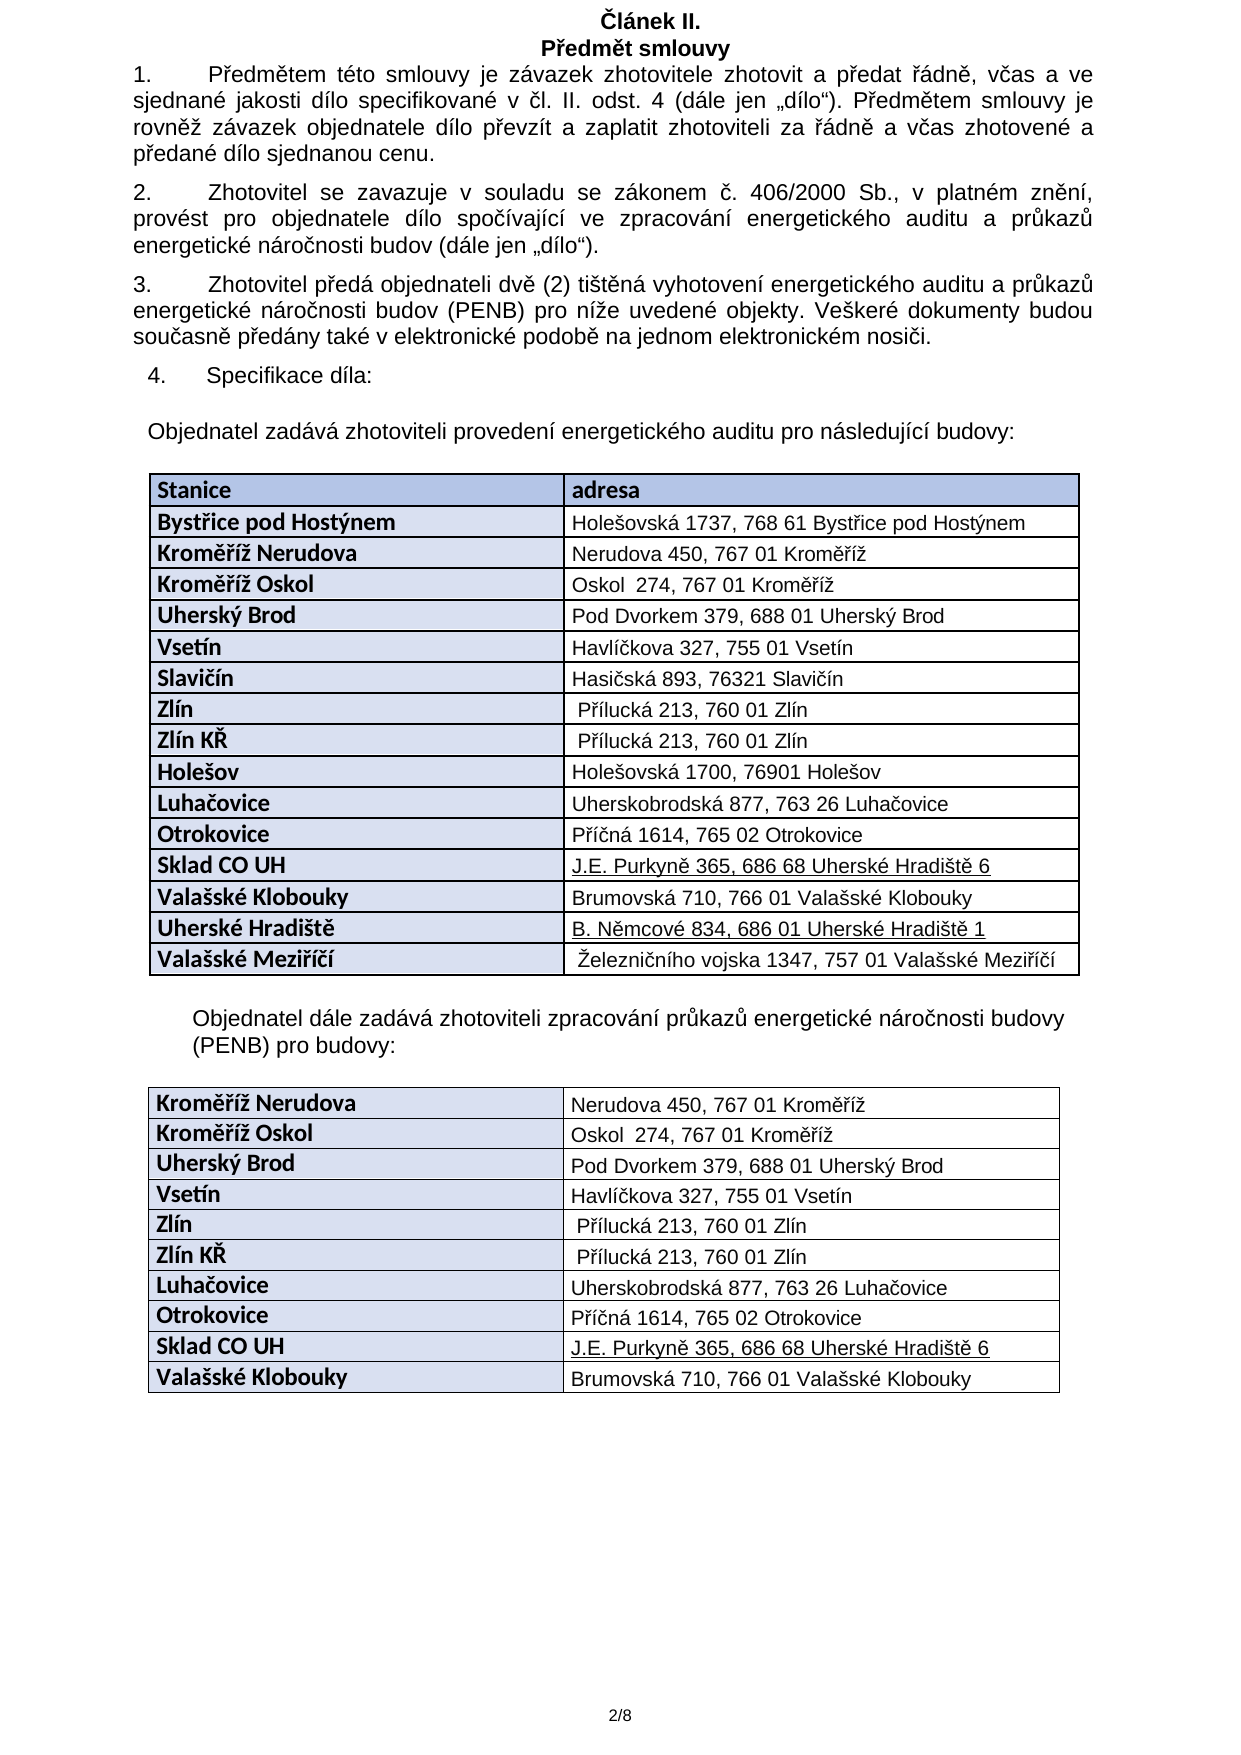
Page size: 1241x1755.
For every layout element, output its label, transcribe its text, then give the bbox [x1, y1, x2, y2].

table_cell Uherský Brod [149, 1149, 563, 1178]
table_cell Sklad CO UH [151, 850, 563, 880]
list Předmětem této smlouvy je závazek zhotovitele zhotovit a předat řádně, včas a ve sjednané jakosti dílo specifikované v čl. II. odst. 4 (dále jen „dílo“). Předmětem smlouvy je rovněž závazek objednatele dílo převzít a zaplatit zhotoviteli za řádně a včas zhotovené a předané dílo sjednanou cenu. [133, 61, 1094, 167]
list Specifikace díla: [147, 362, 1108, 388]
table_cell Luhačovice [149, 1271, 563, 1300]
table_cell Zlín KŘ [149, 1240, 563, 1270]
table_cell Otrokovice [151, 819, 563, 848]
table_cell Uherskobrodská 877, 763 26 Luhačovice [564, 1271, 1059, 1300]
table_cell Oskol 274, 767 01 Kroměříž [565, 569, 1078, 598]
table_cell Valašské Klobouky [151, 882, 563, 911]
table_cell Kroměříž Nerudova [151, 538, 563, 567]
table_header Kroměříž Nerudova [149, 1088, 563, 1118]
table_cell Havlíčkova 327, 755 01 Vsetín [564, 1180, 1059, 1209]
table_cell Valašské Meziříčí [151, 944, 563, 973]
subtitle Článek II. Předmět smlouvy [539, 8, 732, 61]
table_cell Havlíčkova 327, 755 01 Vsetín [565, 632, 1078, 661]
text Objednatel zadává zhotoviteli provedení energetického auditu pro následující budovy: [147, 418, 1108, 444]
table_cell B. Němcové 834, 686 01 Uherské Hradiště 1 [565, 913, 1078, 942]
table_cell Holešovská 1700, 76901 Holešov [565, 757, 1078, 786]
table_cell Přílucká 213, 760 01 Zlín [564, 1240, 1059, 1270]
table_cell Oskol 274, 767 01 Kroměříž [564, 1119, 1059, 1148]
table_cell Vsetín [151, 632, 563, 661]
table_cell Kroměříž Oskol [151, 569, 563, 598]
table_cell Přílucká 213, 760 01 Zlín [565, 694, 1078, 723]
table_cell Pod Dvorkem 379, 688 01 Uherský Brod [565, 601, 1078, 629]
table_cell Valašské Klobouky [149, 1362, 563, 1392]
table_header Nerudova 450, 767 01 Kroměříž [564, 1088, 1059, 1118]
table_cell J.E. Purkyně 365, 686 68 Uherské Hradiště 6 [565, 850, 1078, 880]
table_cell Bystřice pod Hostýnem [151, 507, 563, 536]
table_cell Zlín [149, 1210, 563, 1239]
table_cell Přílucká 213, 760 01 Zlín [564, 1210, 1059, 1239]
table_cell Brumovská 710, 766 01 Valašské Klobouky [565, 882, 1078, 911]
table_cell Pod Dvorkem 379, 688 01 Uherský Brod [564, 1149, 1059, 1178]
table_cell Nerudova 450, 767 01 Kroměříž [565, 538, 1078, 567]
table_cell Kroměříž Oskol [149, 1119, 563, 1148]
table_header adresa [565, 475, 1078, 505]
table_cell Uherský Brod [151, 601, 563, 629]
table_cell Brumovská 710, 766 01 Valašské Klobouky [564, 1362, 1059, 1392]
table_cell Zlín KŘ [151, 725, 563, 754]
table_cell Uherskobrodská 877, 763 26 Luhačovice [565, 788, 1078, 817]
table_cell Uherské Hradiště [151, 913, 563, 942]
list Zhotovitel předá objednateli dvě (2) tištěná vyhotovení energetického auditu a průkazů energetické náročnosti budov (PENB) pro níže uvedené objekty. Veškeré dokumenty budou současně předány také v elektronické podobě na jednom elektronickém nosiči. [133, 271, 1094, 350]
table_cell Holešov [151, 757, 563, 786]
table_cell Otrokovice [149, 1301, 563, 1331]
table_cell Příčná 1614, 765 02 Otrokovice [564, 1301, 1059, 1331]
table_cell Přílucká 213, 760 01 Zlín [565, 725, 1078, 754]
table_cell Příčná 1614, 765 02 Otrokovice [565, 819, 1078, 848]
table_header Stanice [151, 475, 563, 505]
text Objednatel dále zadává zhotoviteli zpracování průkazů energetické náročnosti budovy (PENB) pro budovy: [192, 1005, 1108, 1058]
table_cell Železničního vojska 1347, 757 01 Valašské Meziříčí [565, 944, 1078, 973]
table_cell Holešovská 1737, 768 61 Bystřice pod Hostýnem [565, 507, 1078, 536]
list Zhotovitel se zavazuje v souladu se zákonem č. 406/2000 Sb., v platném znění, provést pro objednatele dílo spočívající ve zpracování energetického auditu a průkazů energetické náročnosti budov (dále jen „dílo“). [133, 179, 1093, 258]
table_cell Slavičín [151, 663, 563, 692]
table_cell J.E. Purkyně 365, 686 68 Uherské Hradiště 6 [564, 1332, 1059, 1361]
table_cell Vsetín [149, 1180, 563, 1209]
table_cell Sklad CO UH [149, 1332, 563, 1361]
table_cell Luhačovice [151, 788, 563, 817]
table_cell Hasičská 893, 76321 Slavičín [565, 663, 1078, 692]
table_cell Zlín [151, 694, 563, 723]
